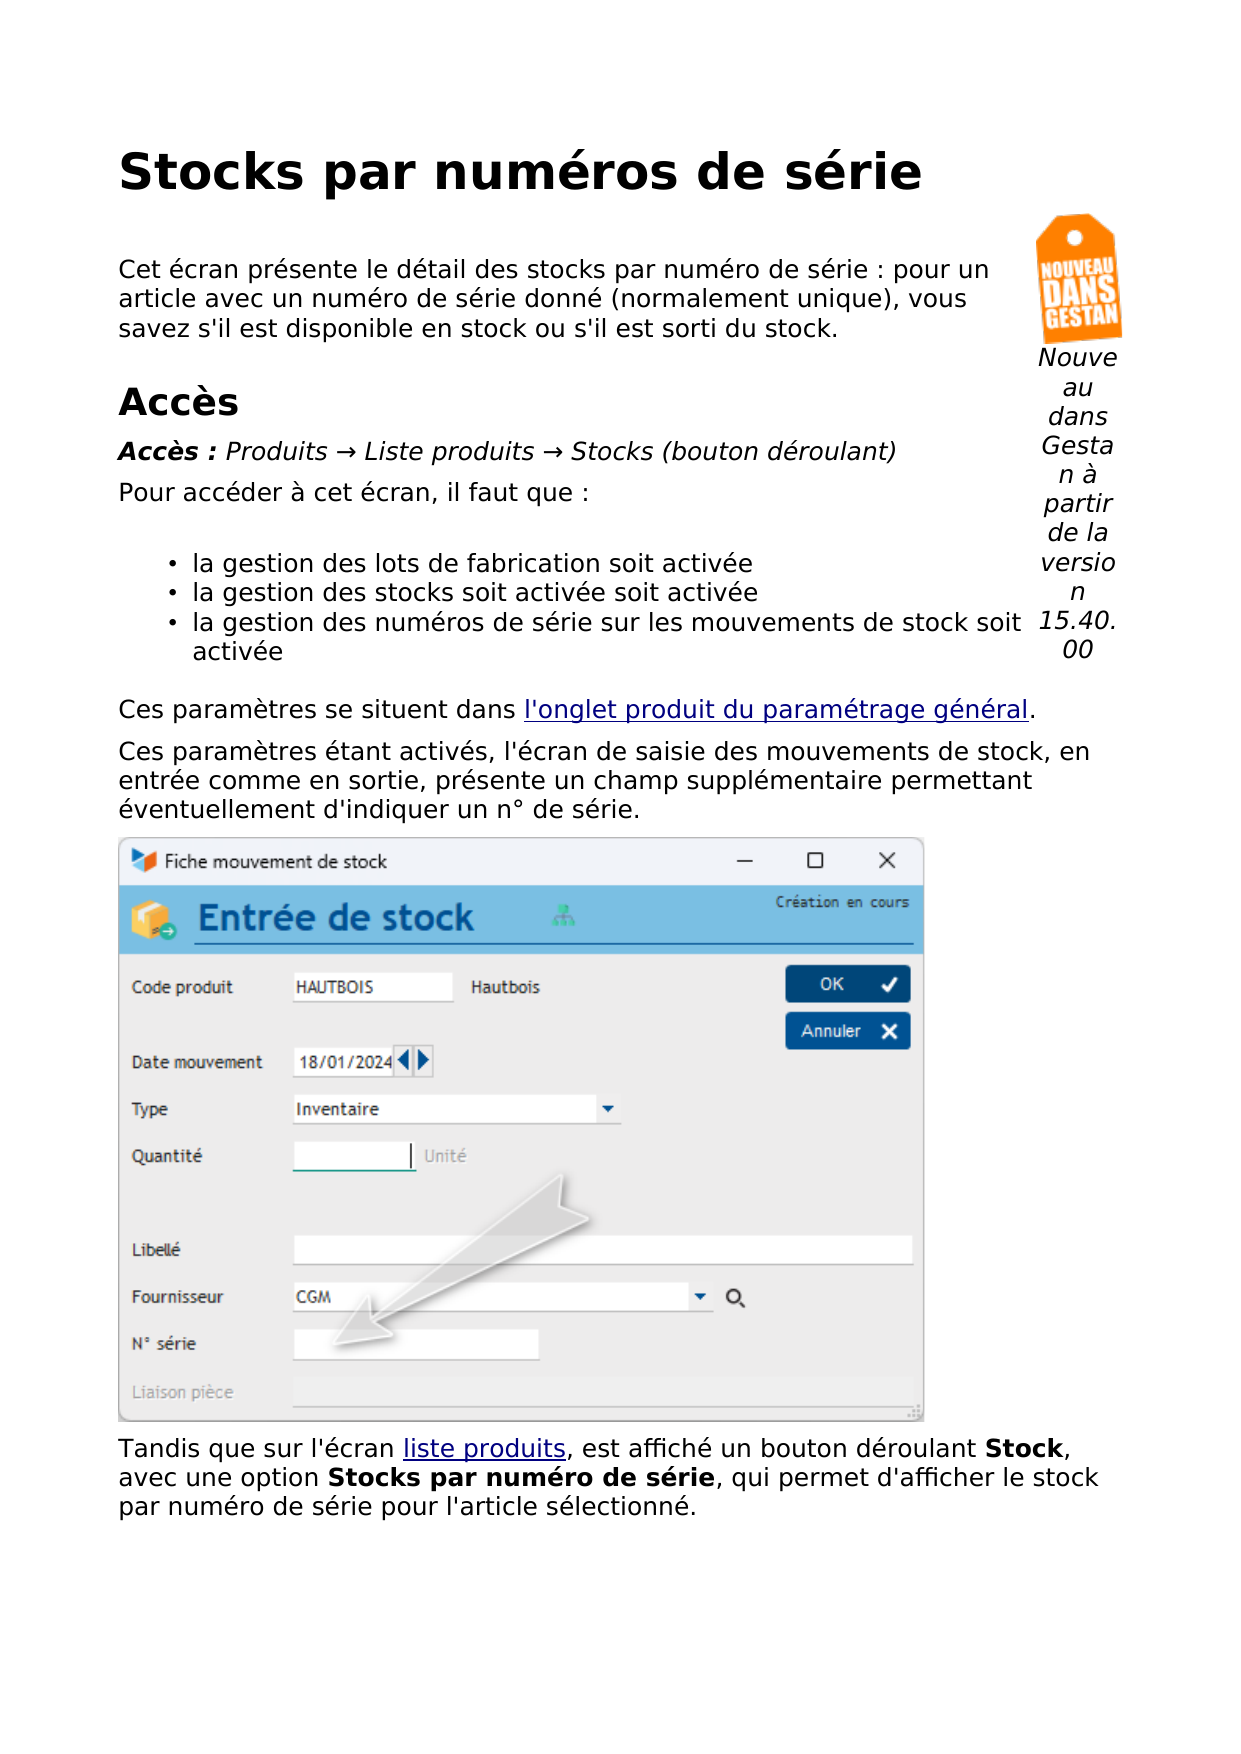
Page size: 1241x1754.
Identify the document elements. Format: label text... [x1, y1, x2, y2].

text Accès : Produits → Liste produits → Stocks (bouton déroulant) [118, 437, 1036, 466]
subtitle Accès [118, 381, 1036, 424]
text Ces paramètres se situent dans l'onglet produit du paramétrage général. [118, 696, 1122, 725]
list la gestion des numéros de série sur les mouvements de stock soit activée [177, 608, 1122, 666]
list la gestion des stocks soit activée soit activée [177, 579, 1036, 608]
picture [1036, 213, 1123, 344]
text Tandis que sur l'écran liste produits, est affiché un bouton déroulant Stock, avec une option Stocks par numéro de série, qui permet d'afficher le stock par numéro de série pour l'article sélectionné. [118, 1434, 1122, 1522]
list la gestion des lots de fabrication soit activée [177, 549, 1036, 579]
text Pour accéder à cet écran, il faut que : [118, 478, 1036, 507]
text Ces paramètres étant activés, l'écran de saisie des mouvements de stock, en entrée comme en sortie, présente un champ supplémentaire permettant éventuellement d'indiquer un n° de série. [118, 737, 1122, 825]
picture [118, 837, 925, 1422]
text Nouveau dans Gestan à partir de la version 15.40.00 [1036, 344, 1122, 664]
subtitle Stocks par numéros de série [118, 143, 1122, 201]
text Cet écran présente le détail des stocks par numéro de série : pour un article avec un numéro de série donné (normalement unique), vous savez s'il est disponible en stock ou s'il est sorti du stock. [118, 256, 1036, 343]
